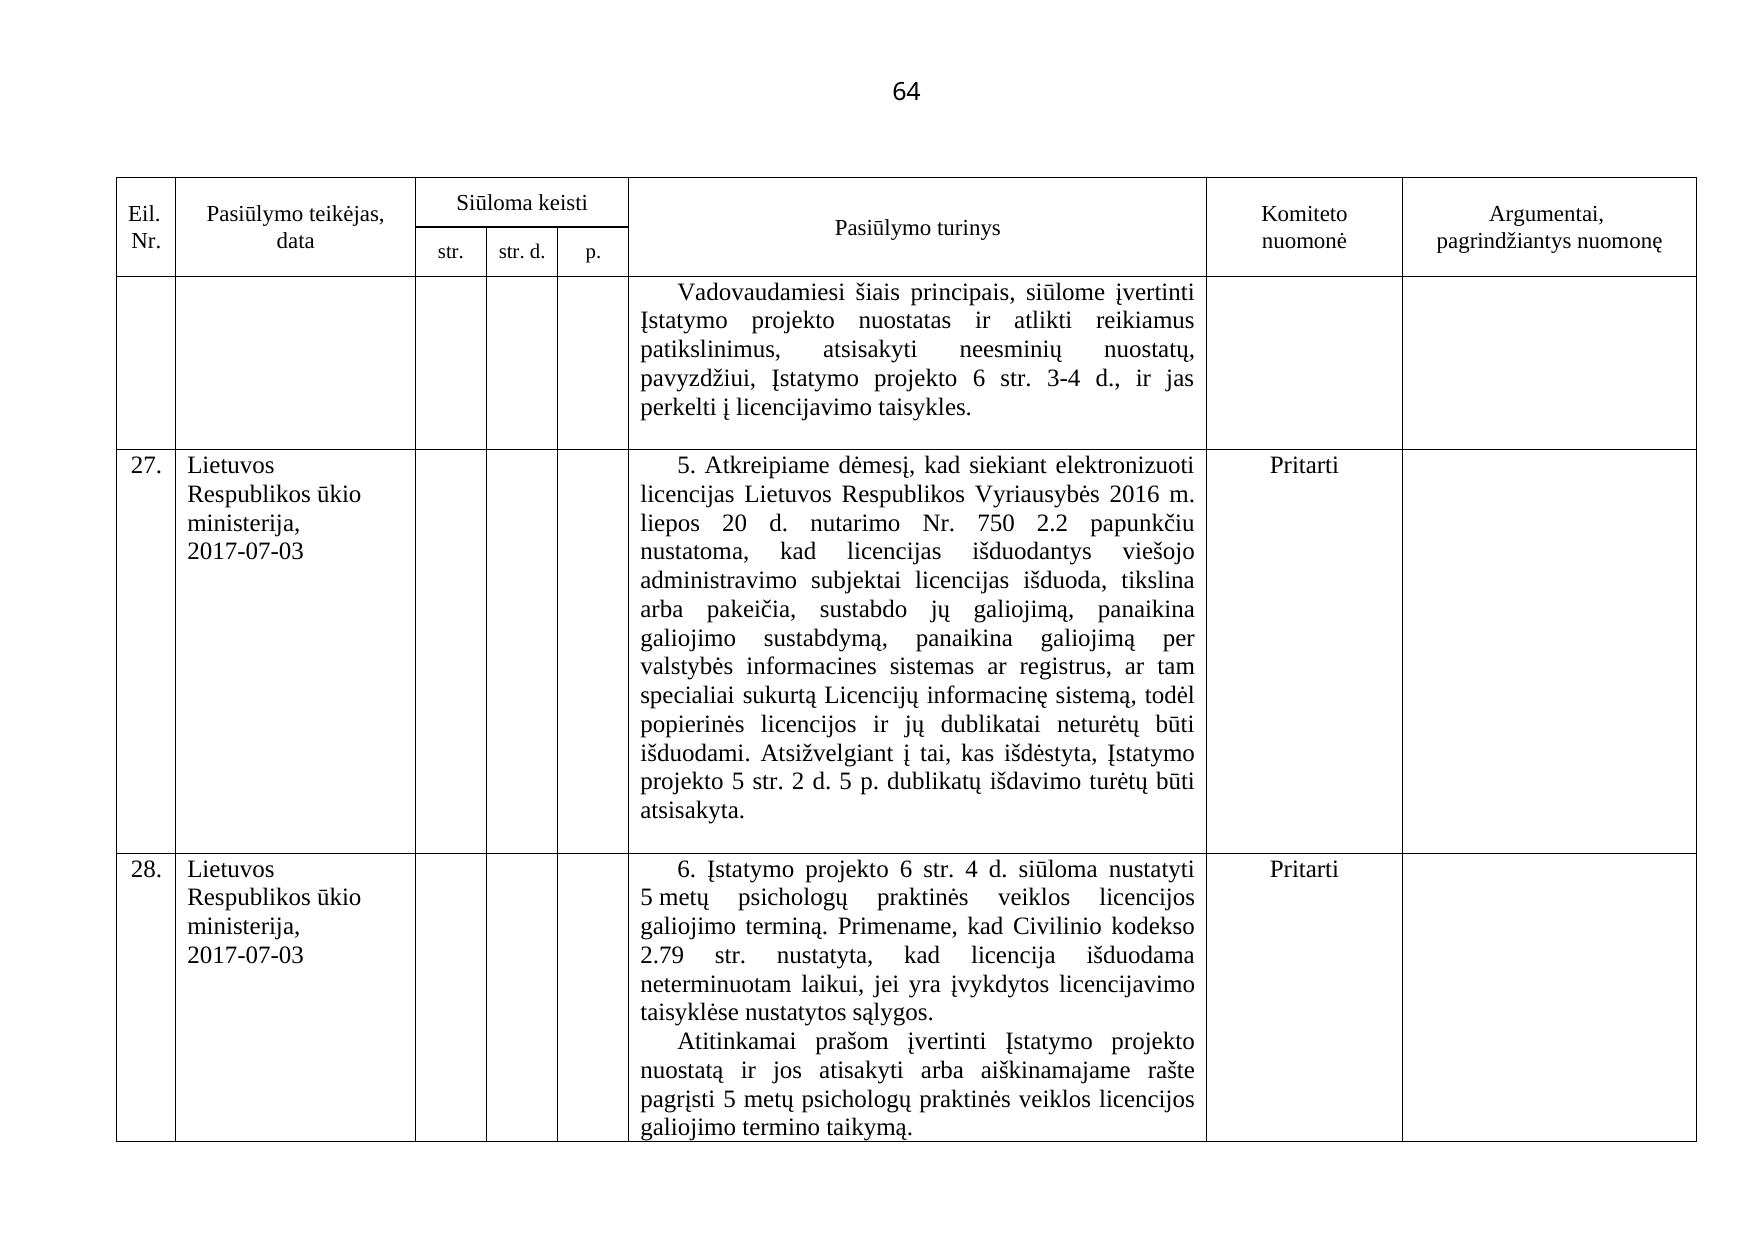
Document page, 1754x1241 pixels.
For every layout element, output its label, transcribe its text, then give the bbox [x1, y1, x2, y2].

table_cell 27. [117, 450, 175, 853]
table_cell [176, 277, 415, 449]
table_cell [487, 854, 557, 1141]
table_cell [416, 854, 486, 1141]
table_cell Pritarti [1207, 450, 1402, 853]
table_cell Pritarti [1207, 854, 1402, 1141]
table_header Siūloma keisti [416, 178, 628, 226]
table_cell [117, 277, 175, 449]
table_header Komiteto nuomonė [1207, 178, 1402, 276]
table_cell Vadovaudamiesi šiais principais, siūlome įvertinti Įstatymo projekto nuostatas ir atlikti reikiamus patikslinimus, atsisakyti neesminių nuostatų, pavyzdžiui, Įstatymo projekto 6 str. 3-4 d., ir jas perkelti į licencijavimo taisykles. [629, 277, 1206, 449]
table_cell 6. Įstatymo projekto 6 str. 4 d. siūloma nustatyti 5 metų psichologų praktinės veiklos licencijos galiojimo terminą. Primename, kad Civilinio kodekso 2.79 str. nustatyta, kad licencija išduodama neterminuotam laikui, jei yra įvykdytos licencijavimo taisyklėse nustatytos sąlygos. Atitinkamai prašom įvertinti Įstatymo projekto nuostatą ir jos atisakyti arba aiškinamajame rašte pagrįsti 5 metų psichologų praktinės veiklos licencijos galiojimo termino taikymą. [629, 854, 1206, 1141]
table_cell [1403, 277, 1696, 449]
table_cell str. [416, 228, 486, 276]
table_cell [1207, 277, 1402, 449]
table_cell Lietuvos Respublikos ūkio ministerija, 2017-07-03 [176, 854, 415, 1141]
table_cell 5. Atkreipiame dėmesį, kad siekiant elektronizuoti licencijas Lietuvos Respublikos Vyriausybės 2016 m. liepos 20 d. nutarimo Nr. 750 2.2 papunkčiu nustatoma, kad licencijas išduodantys viešojo administravimo subjektai licencijas išduoda, tikslina arba pakeičia, sustabdo jų galiojimą, panaikina galiojimo sustabdymą, panaikina galiojimą per valstybės informacines sistemas ar registrus, ar tam specialiai sukurtą Licencijų informacinę sistemą, todėl popierinės licencijos ir jų dublikatai neturėtų būti išduodami. Atsižvelgiant į tai, kas išdėstyta, Įstatymo projekto 5 str. 2 d. 5 p. dublikatų išdavimo turėtų būti atsisakyta. [629, 450, 1206, 853]
table_cell str. d. [487, 228, 557, 276]
table_cell [487, 277, 557, 449]
table_cell [558, 450, 628, 853]
table_cell p. [558, 228, 628, 276]
table_cell 28. [117, 854, 175, 1141]
table_cell [487, 450, 557, 853]
table_header Eil. Nr. [117, 178, 175, 276]
table_cell Lietuvos Respublikos ūkio ministerija, 2017-07-03 [176, 450, 415, 853]
table_header Pasiūlymo turinys [629, 178, 1206, 276]
table_header Pasiūlymo teikėjas, data [176, 178, 415, 276]
table_cell [558, 854, 628, 1141]
table_cell [1403, 854, 1696, 1141]
table_header Argumentai, pagrindžiantys nuomonę [1403, 178, 1696, 276]
table_cell [416, 450, 486, 853]
table_cell [558, 277, 628, 449]
table_cell [416, 277, 486, 449]
table_cell [1403, 450, 1696, 853]
